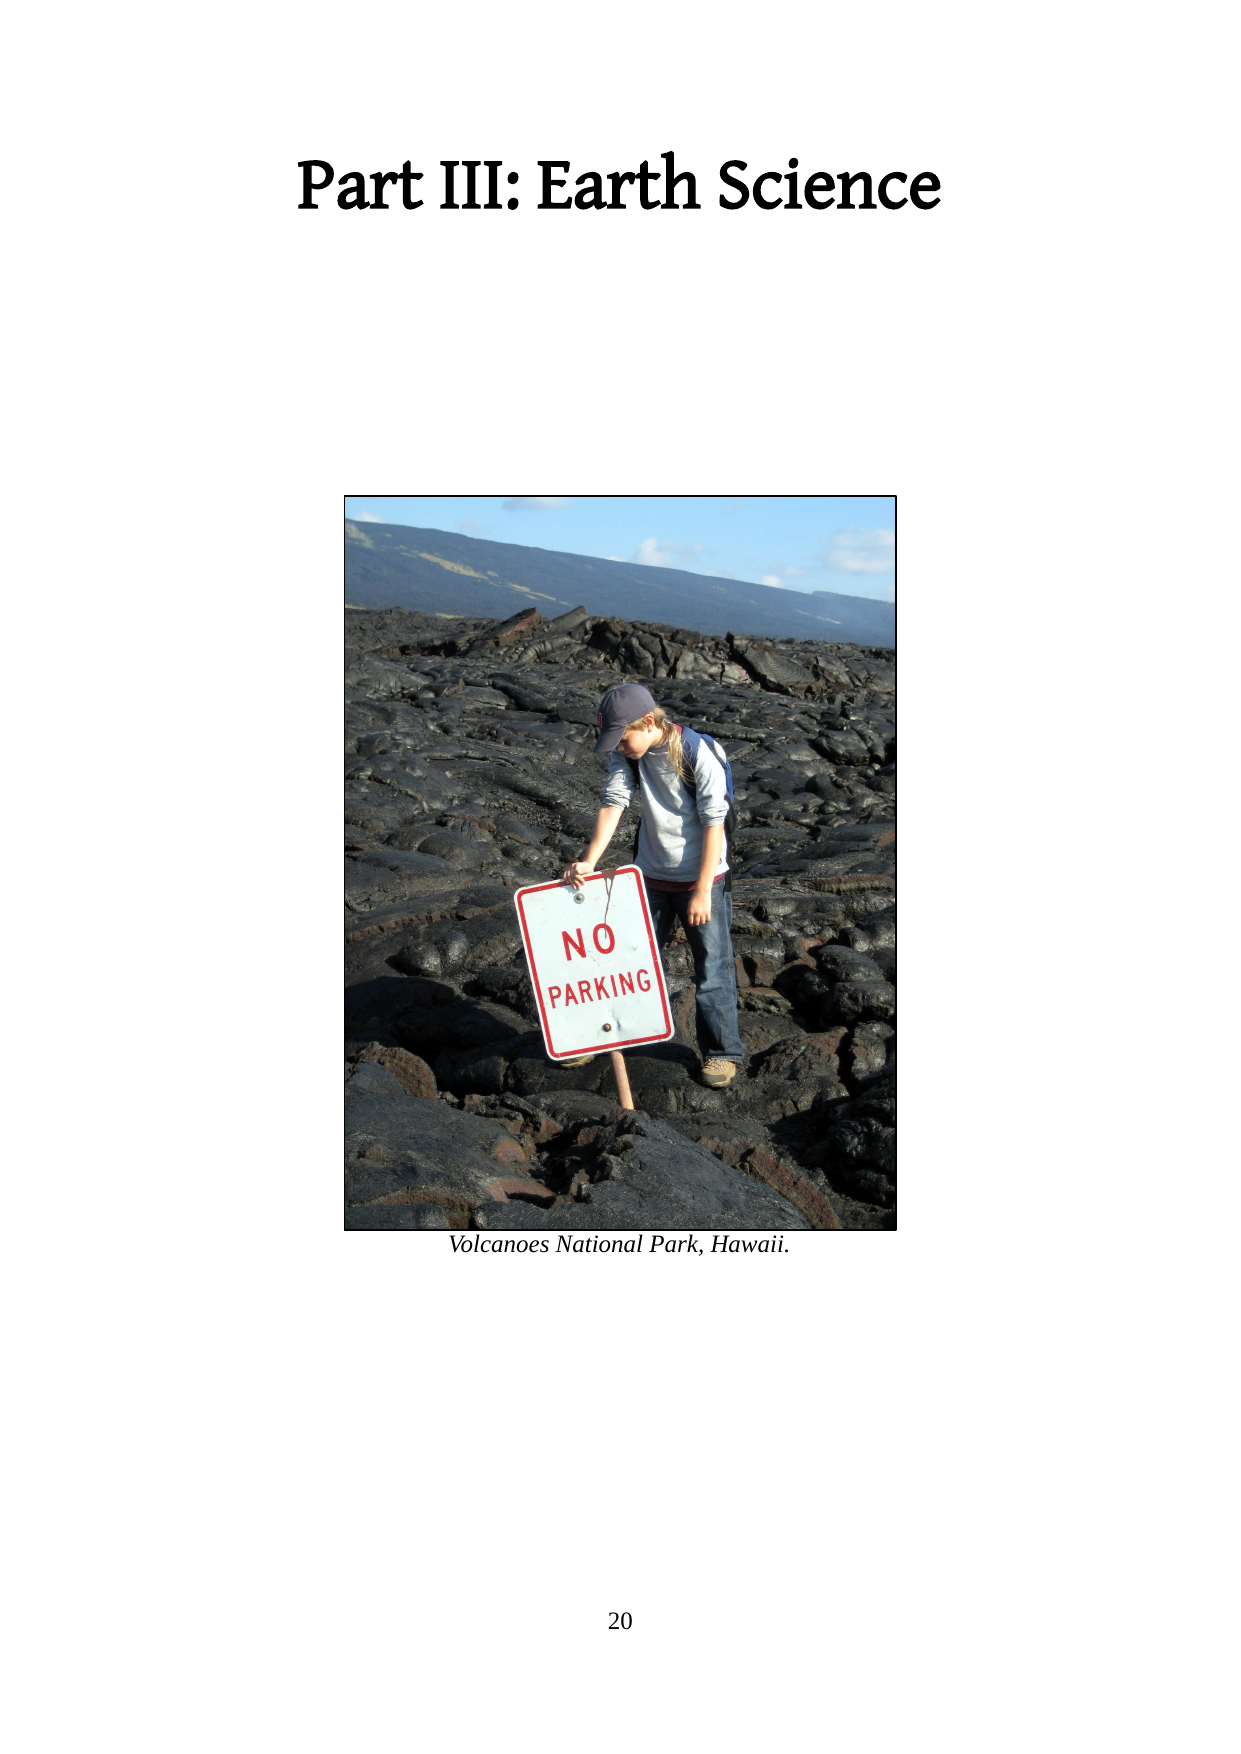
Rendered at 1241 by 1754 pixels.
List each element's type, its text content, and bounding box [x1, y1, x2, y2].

subtitle Part III: Earth Science [118, 143, 1122, 227]
text Volcanoes National Park, Hawaii. [118, 1229, 1122, 1258]
picture [345, 497, 895, 1229]
